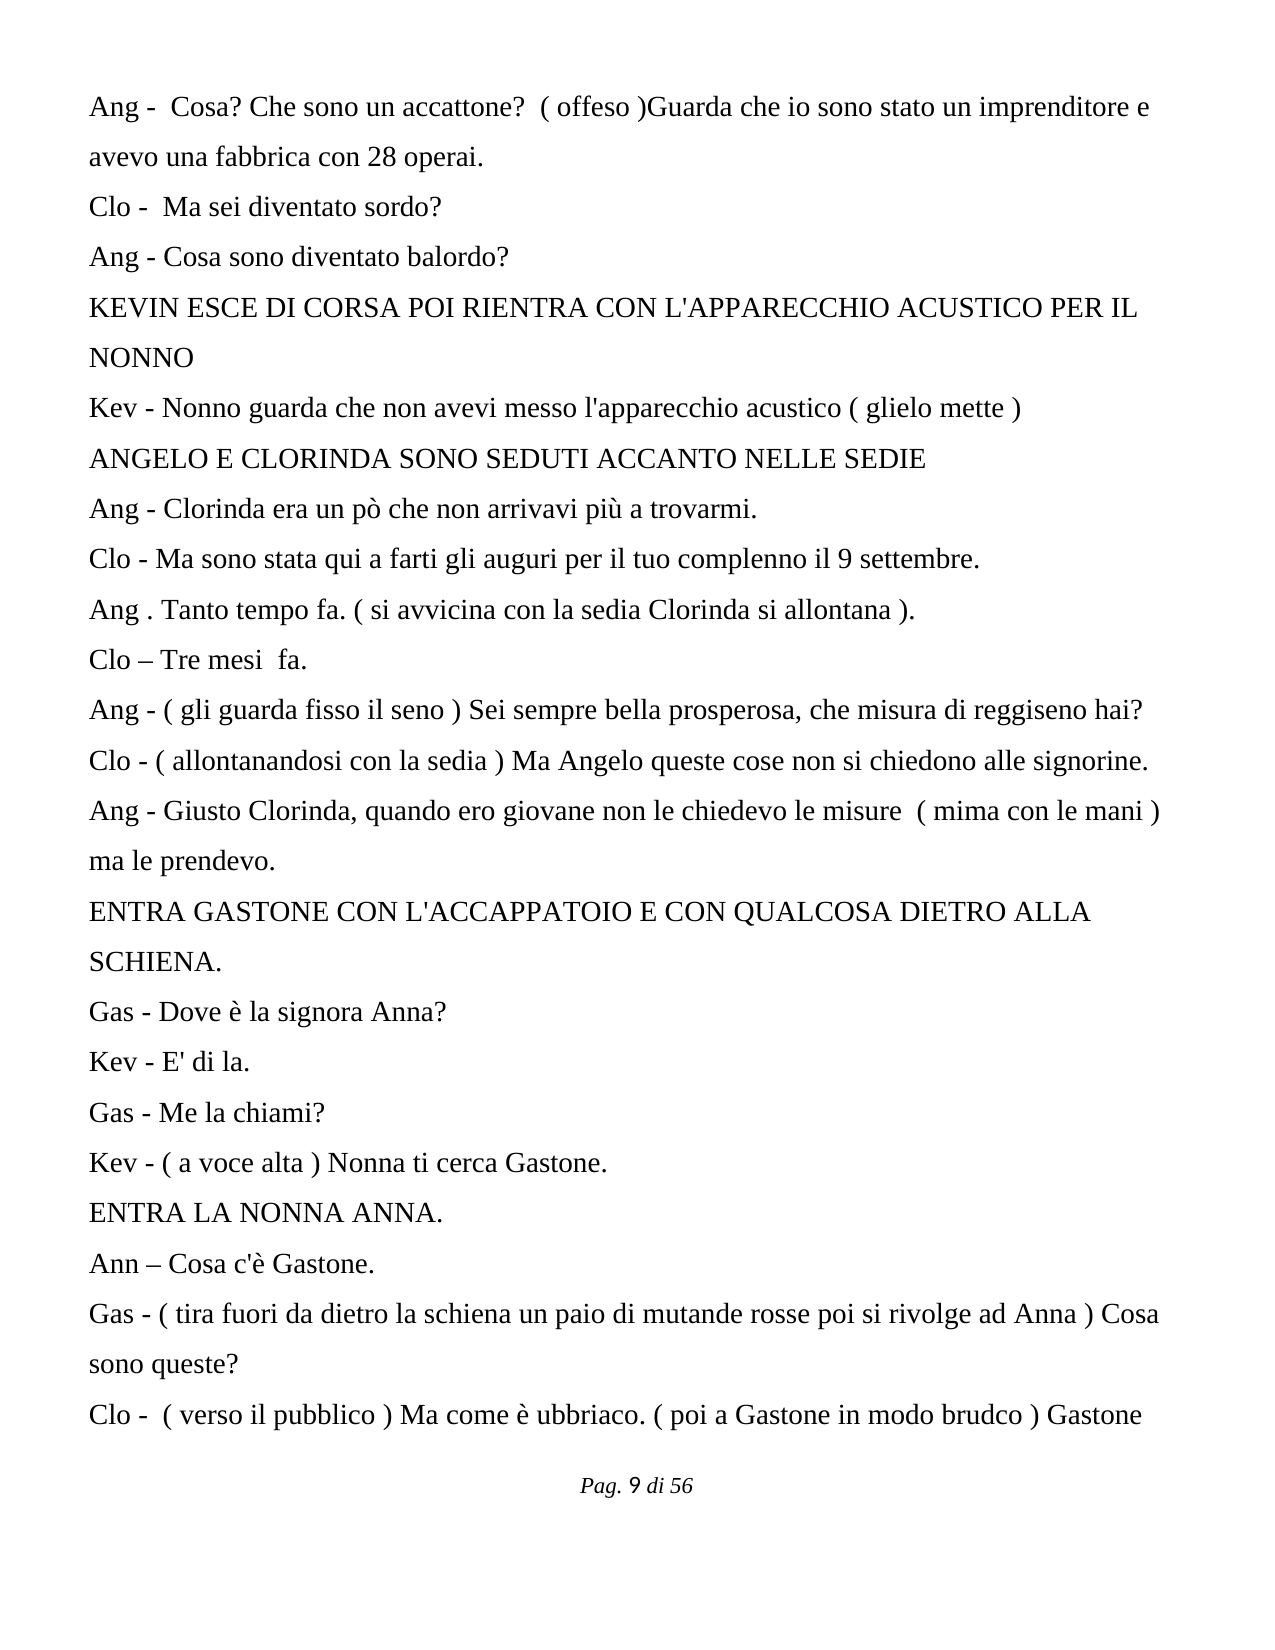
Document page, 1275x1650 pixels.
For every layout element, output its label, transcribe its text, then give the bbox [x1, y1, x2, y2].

text Ang - Cosa? Che sono un accattone? ( offeso )Guarda che io sono stato un imprenditore e avevo una fabbrica con 28 operai. Clo - Ma sei diventato sordo? Ang - Cosa sono diventato balordo? KEVIN ESCE DI CORSA POI RIENTRA CON L'APPARECCHIO ACUSTICO PER IL NONNO Kev - Nonno guarda che non avevi messo l'apparecchio acustico ( glielo mette ) ANGELO E CLORINDA SONO SEDUTI ACCANTO NELLE SEDIE Ang - Clorinda era un pò che non arrivavi più a trovarmi. Clo - Ma sono stata qui a farti gli auguri per il tuo complenno il 9 settembre. Ang . Tanto tempo fa. ( si avvicina con la sedia Clorinda si allontana ). Clo – Tre mesi fa. Ang - ( gli guarda fisso il seno ) Sei sempre bella prosperosa, che misura di reggiseno hai? Clo - ( allontanandosi con la sedia ) Ma Angelo queste cose non si chiedono alle signorine. Ang - Giusto Clorinda, quando ero giovane non le chiedevo le misure ( mima con le mani ) ma le prendevo. ENTRA GASTONE CON L'ACCAPPATOIO E CON QUALCOSA DIETRO ALLA SCHIENA. Gas - Dove è la signora Anna? Kev - E' di la. Gas - Me la chiami? Kev - ( a voce alta ) Nonna ti cerca Gastone. ENTRA LA NONNA ANNA. Ann – Cosa c'è Gastone. Gas - ( tira fuori da dietro la schiena un paio di mutande rosse poi si rivolge ad Anna ) Cosa sono queste? Clo - ( verso il pubblico ) Ma come è ubbriaco. ( poi a Gastone in modo brudco ) Gastone [89, 89, 1186, 1430]
